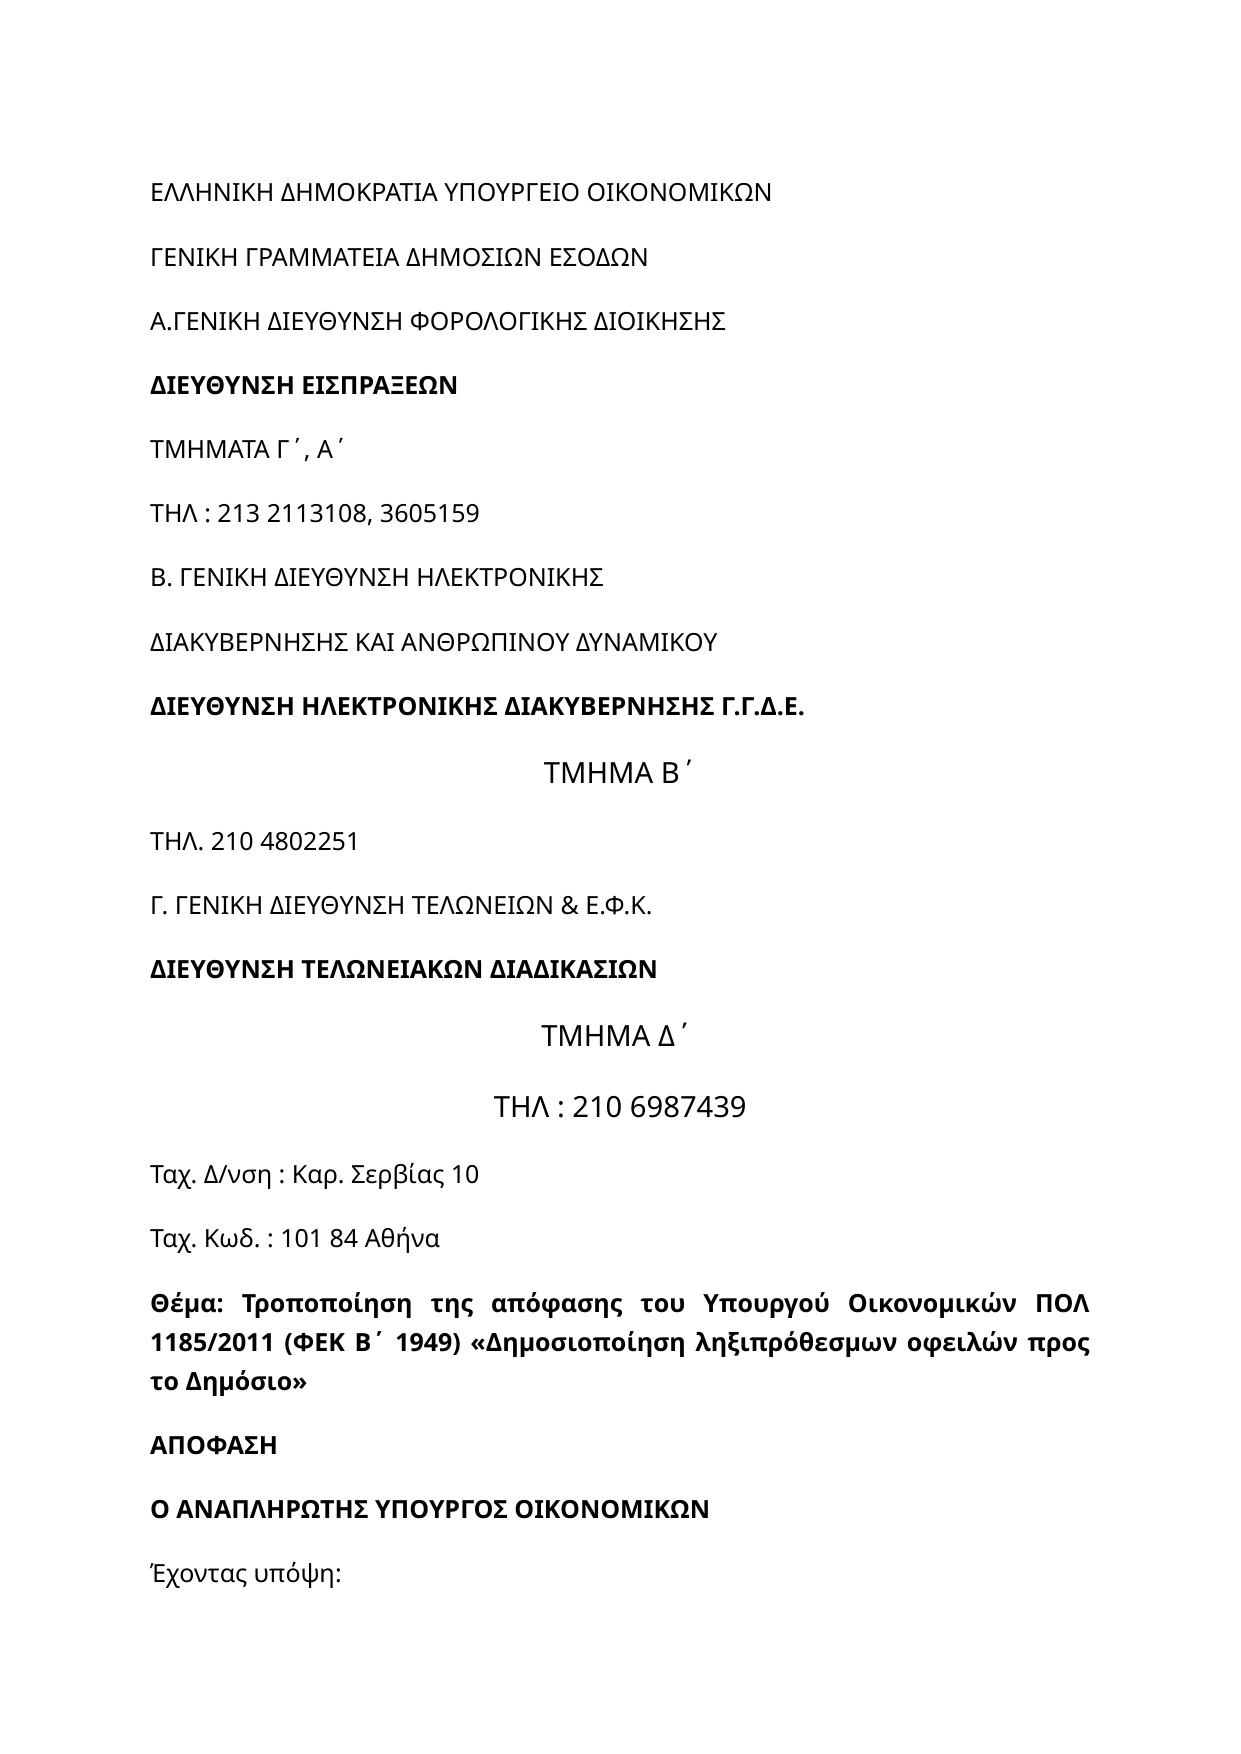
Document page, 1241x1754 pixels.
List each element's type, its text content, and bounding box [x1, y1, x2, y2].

text ΑΠΟΦΑΣΗ [150, 1428, 1090, 1462]
text ΤΗΛ. 210 4802251 [150, 823, 1090, 857]
text Γ. ΓΕΝΙΚΗ ΔΙΕΥΘΥΝΣΗ ΤΕΛΩΝΕΙΩΝ & Ε.Φ.Κ. [150, 887, 1090, 921]
subtitle ΤΜΗΜΑ Β΄ [150, 752, 1090, 792]
text ΔΙΕΥΘΥΝΣΗ ΕΙΣΠΡΑΞΕΩΝ [150, 367, 1090, 402]
text Ο ΑΝΑΠΛΗΡΩΤΗΣ ΥΠΟΥΡΓΟΣ ΟΙΚΟΝΟΜΙΚΩΝ [150, 1492, 1090, 1526]
text Θέμα: Τροποποίηση της απόφασης του Υπουργού Οικονομικών ΠΟΛ 1185/2011 (ΦΕΚ Β΄ 1949) «Δημοσιοποίηση ληξιπρόθεσμων οφειλών προς το Δημόσιο» [150, 1285, 1090, 1398]
text ΤΗΛ : 213 2113108, 3605159 [150, 496, 1090, 530]
text ΓΕΝΙΚΗ ΓΡΑΜΜΑΤΕΙΑ ΔΗΜΟΣΙΩΝ ΕΣΟΔΩΝ [150, 239, 1090, 273]
text ΔΙΕΥΘΥΝΣΗ ΗΛΕΚΤΡΟΝΙΚΗΣ ΔΙΑΚΥΒΕΡΝΗΣΗΣ Γ.Γ.Δ.Ε. [150, 688, 1090, 722]
subtitle ΤΜΗΜΑ Δ΄ [150, 1016, 1090, 1055]
text Ταχ. Δ/νση : Καρ. Σερβίας 10 [150, 1157, 1090, 1191]
text Β. ΓΕΝΙΚΗ ΔΙΕΥΘΥΝΣΗ ΗΛΕΚΤΡΟΝΙΚΗΣ [150, 560, 1090, 594]
text Α.ΓΕΝΙΚΗ ΔΙΕΥΘΥΝΣΗ ΦΟΡΟΛΟΓΙΚΗΣ ΔΙΟΙΚΗΣΗΣ [150, 303, 1090, 337]
text ΔΙΑΚΥΒΕΡΝΗΣΗΣ ΚΑΙ ΑΝΘΡΩΠΙΝΟΥ ΔΥΝΑΜΙΚΟΥ [150, 624, 1090, 658]
text ΤΜΗΜΑΤΑ Γ΄, Α΄ [150, 432, 1090, 466]
text ΕΛΛΗΝΙΚΗ ΔΗΜΟΚΡΑΤΙΑ ΥΠΟΥΡΓΕΙΟ ΟΙΚΟΝΟΜΙΚΩΝ [150, 175, 1090, 209]
subtitle ΤΗΛ : 210 6987439 [150, 1086, 1090, 1126]
text Έχοντας υπόψη: [150, 1556, 1090, 1590]
text ΔΙΕΥΘΥΝΣΗ ΤΕΛΩΝΕΙΑΚΩΝ ΔΙΑΔΙΚΑΣΙΩΝ [150, 951, 1090, 986]
text Ταχ. Κωδ. : 101 84 Αθήνα [150, 1221, 1090, 1255]
